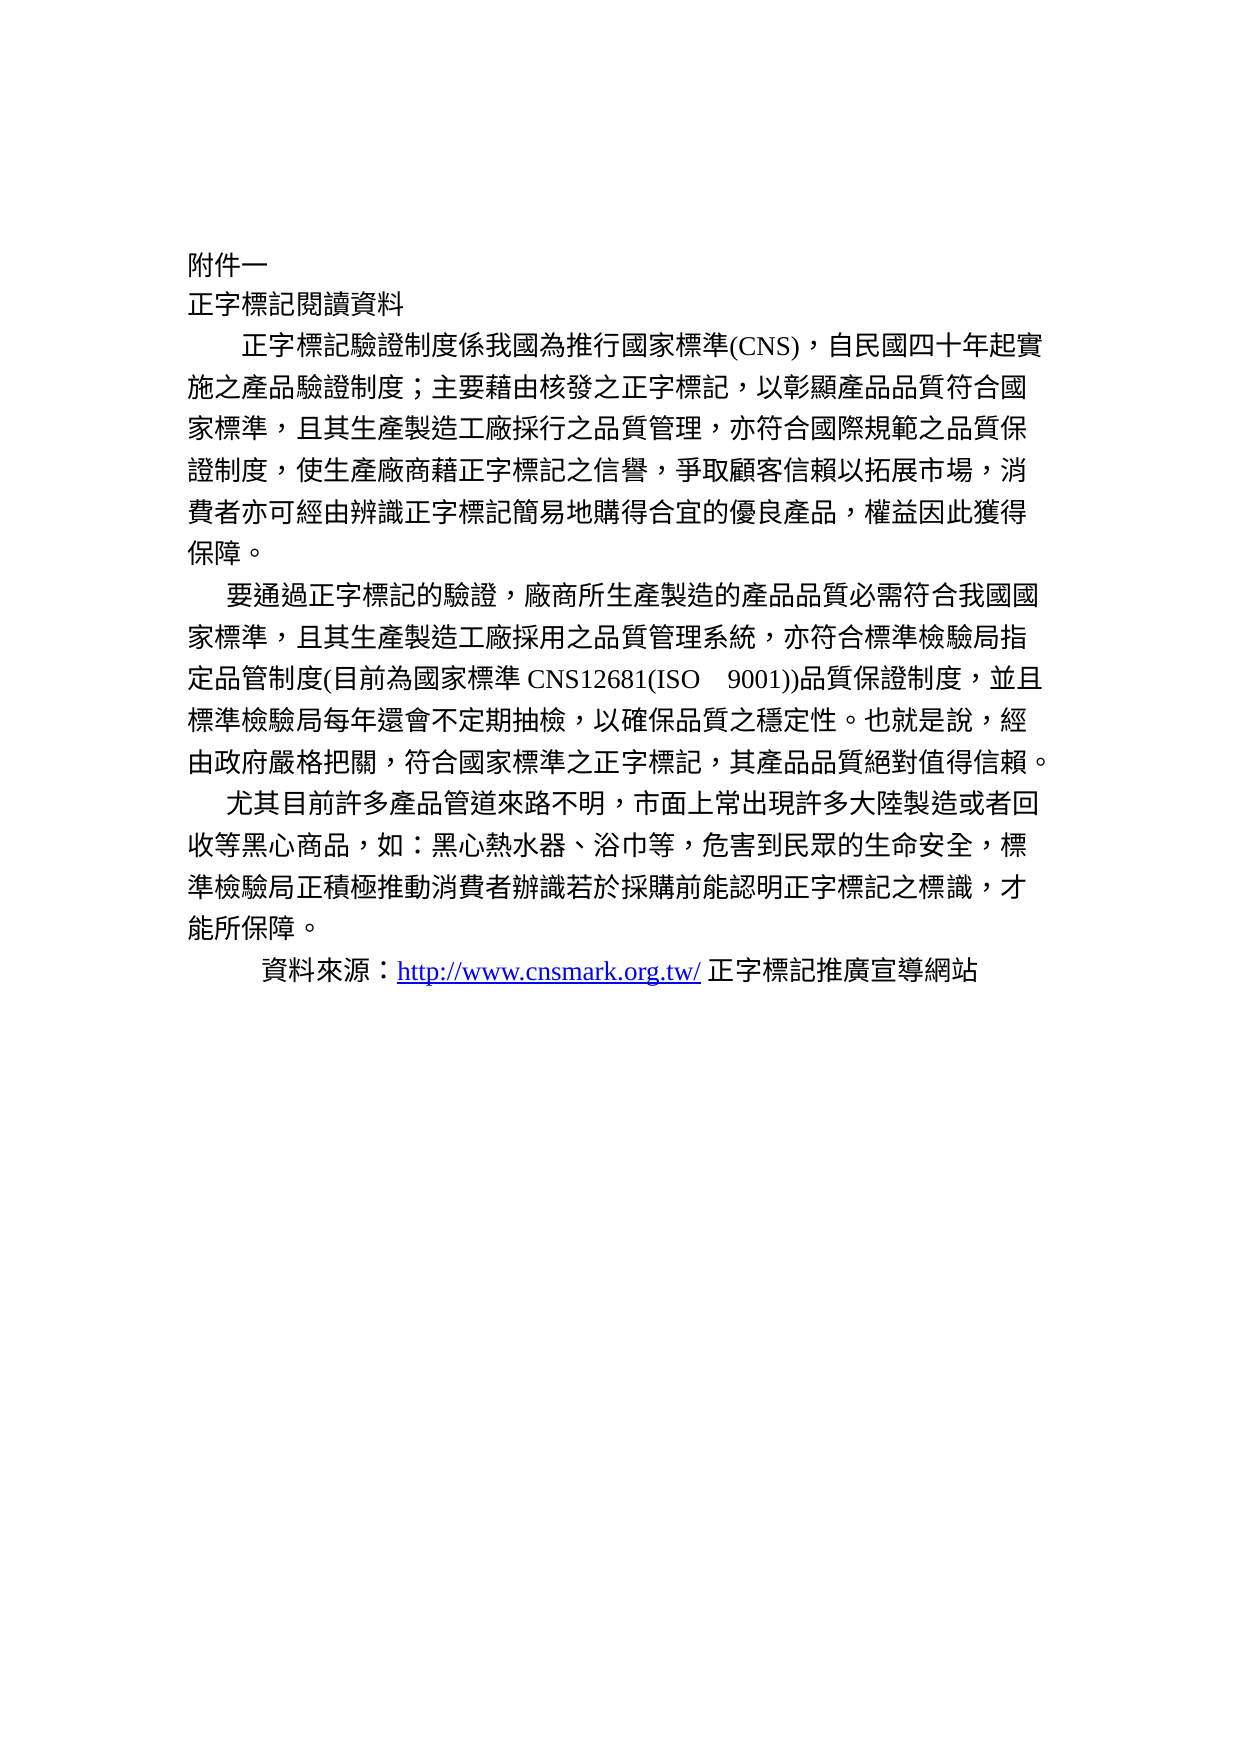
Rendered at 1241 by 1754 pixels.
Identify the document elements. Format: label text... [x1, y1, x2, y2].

text 正字標記驗證制度係我國為推行國家標準(CNS)，自民國四十年起實施之產品驗證制度；主要藉由核發之正字標記，以彰顯產品品質符合國家標準，且其生產製造工廠採行之品質管理，亦符合國際規範之品質保證制度，使生產廠商藉正字標記之信譽，爭取顧客信賴以拓展市場，消費者亦可經由辨識正字標記簡易地購得合宜的優良產品，權益因此獲得保障。 [187, 322, 1053, 572]
text 要通過正字標記的驗證，廠商所生產製造的產品品質必需符合我國國家標準，且其生產製造工廠採用之品質管理系統，亦符合標準檢驗局指定品管制度(目前為國家標準CNS12681(ISO 9001))品質保證制度，並且標準檢驗局每年還會不定期抽檢，以確保品質之穩定性。也就是說，經由政府嚴格把關，符合國家標準之正字標記，其產品品質絕對值得信賴。 [187, 572, 1053, 780]
text 尤其目前許多產品管道來路不明，市面上常出現許多大陸製造或者回收等黑心商品，如：黑心熱水器、浴巾等，危害到民眾的生命安全，標準檢驗局正積極推動消費者辦識若於採購前能認明正字標記之標識，才能所保障。 [187, 780, 1053, 947]
text 附件一 [187, 243, 1053, 283]
text 正字標記閱讀資料 [187, 283, 1053, 322]
text 資料來源：http://www.cnsmark.org.tw/ 正字標記推廣宣導網站 [187, 947, 1053, 989]
